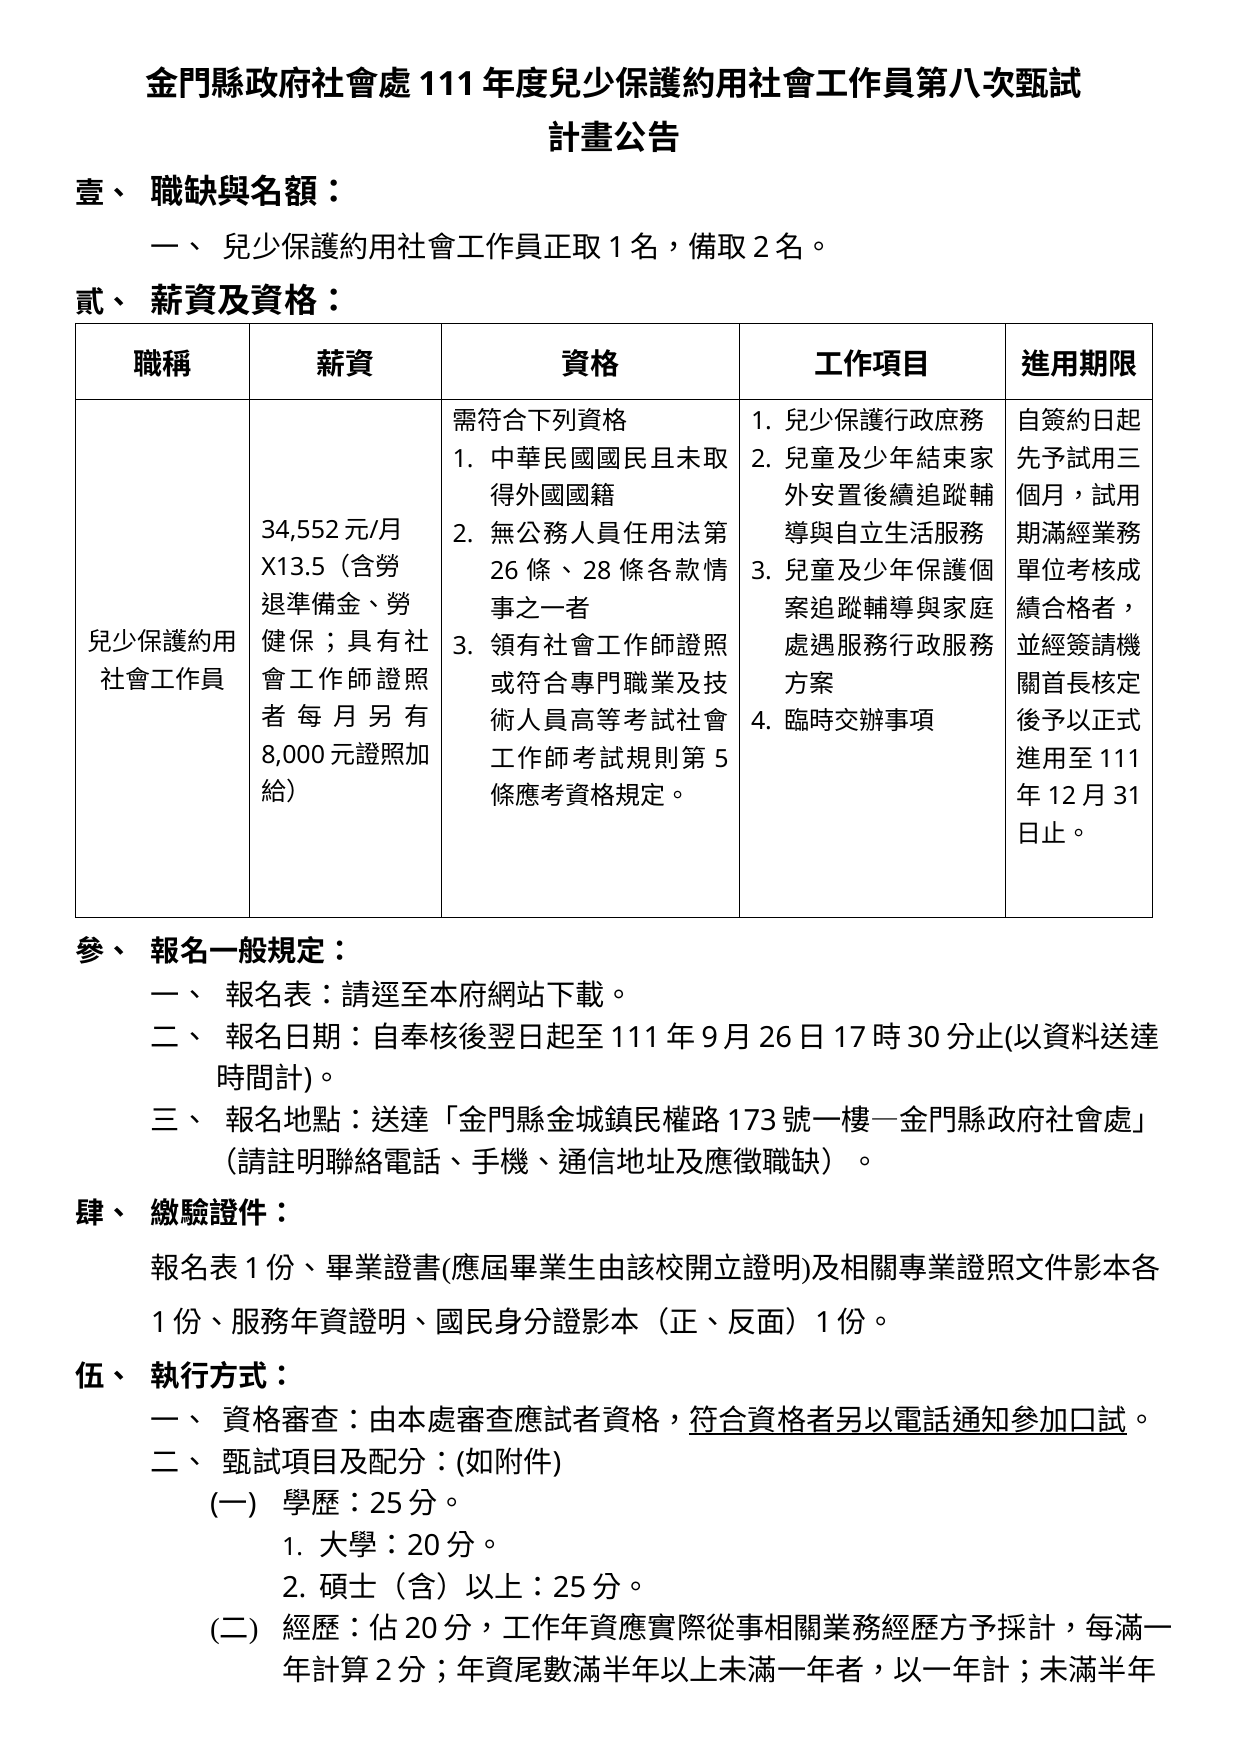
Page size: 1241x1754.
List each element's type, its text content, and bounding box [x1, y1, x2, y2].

list 學歷：25分。 [210, 1481, 1181, 1522]
list 碩士（含）以上：25分。 [282, 1564, 1181, 1606]
list 兒少保護約用社會工作員正取1名，備取2名。 [151, 214, 1181, 269]
table_header 資格 [442, 324, 739, 399]
text 報名表1份、畢業證書(應屆畢業生由該校開立證明)及相關專業證照文件影本各1份、服務年資證明、國民身分證影本（正、反面）1份。 [151, 1235, 1181, 1343]
table_header 工作項目 [740, 324, 1005, 399]
table_cell 兒少保護行政庶務 兒童及少年結束家外安置後續追蹤輔導與自立生活服務 兒童及少年保護個案追蹤輔導與家庭處遇服務行政服務方案 臨時交辦事項 [740, 400, 1005, 917]
list 資格審查：由本處審查應試者資格，符合資格者另以電話通知參加口試。 [151, 1397, 1181, 1439]
table_header 薪資 [250, 324, 441, 399]
list 大學：20分。 [282, 1522, 1181, 1564]
table_cell 自簽約日起先予試用三個月，試用期滿經業務單位考核成績合格者，並經簽請機關首長核定後予以正式進用至111年12月31日止。 [1006, 400, 1152, 917]
list 時間計)。 [201, 1056, 1181, 1097]
text 計畫公告 [46, 106, 1181, 160]
list 執行方式： [75, 1343, 1181, 1397]
table_cell 需符合下列資格 中華民國國民且未取得外國國籍 無公務人員任用法第26條、28條各款情事之一者 領有社會工作師證照或符合專門職業及技術人員高等考試社會工作師考試規則第5條應考資格規定。 [442, 400, 739, 917]
table_cell 34,552元/月 X13.5（含勞 退準備金、勞 健保；具有社會工作師證照者每月另有8,000元證照加給） [250, 400, 441, 917]
list （請註明聯絡電話、手機、通信地址及應徵職缺）。 [201, 1139, 1181, 1181]
table_header 職稱 [76, 324, 249, 399]
list 職缺與名額： [75, 160, 1181, 214]
list 甄試項目及配分：(如附件) [151, 1439, 1181, 1481]
list 薪資及資格： [75, 269, 1181, 323]
list 報名地點：送達「金門縣金城鎮民權路173號一樓—金門縣政府社會處」 [151, 1097, 1181, 1139]
table_header 進用期限 [1006, 324, 1152, 399]
table_cell 兒少保護約用 社會工作員 [76, 400, 249, 917]
list 經歷：佔20分，工作年資應實際從事相關業務經歷方予採計，每滿一年計算2分；年資尾數滿半年以上未滿一年者，以一年計；未滿半年 [210, 1606, 1181, 1689]
list 報名日期：自奉核後翌日起至111年9月26日17時30分止(以資料送達 [151, 1014, 1181, 1056]
text 金門縣政府社會處111年度兒少保護約用社會工作員第八次甄試 [46, 52, 1181, 106]
list 繳驗證件： [75, 1181, 1181, 1235]
list 報名表：請逕至本府網站下載。 [151, 972, 1181, 1014]
list 報名一般規定： [75, 918, 1181, 972]
